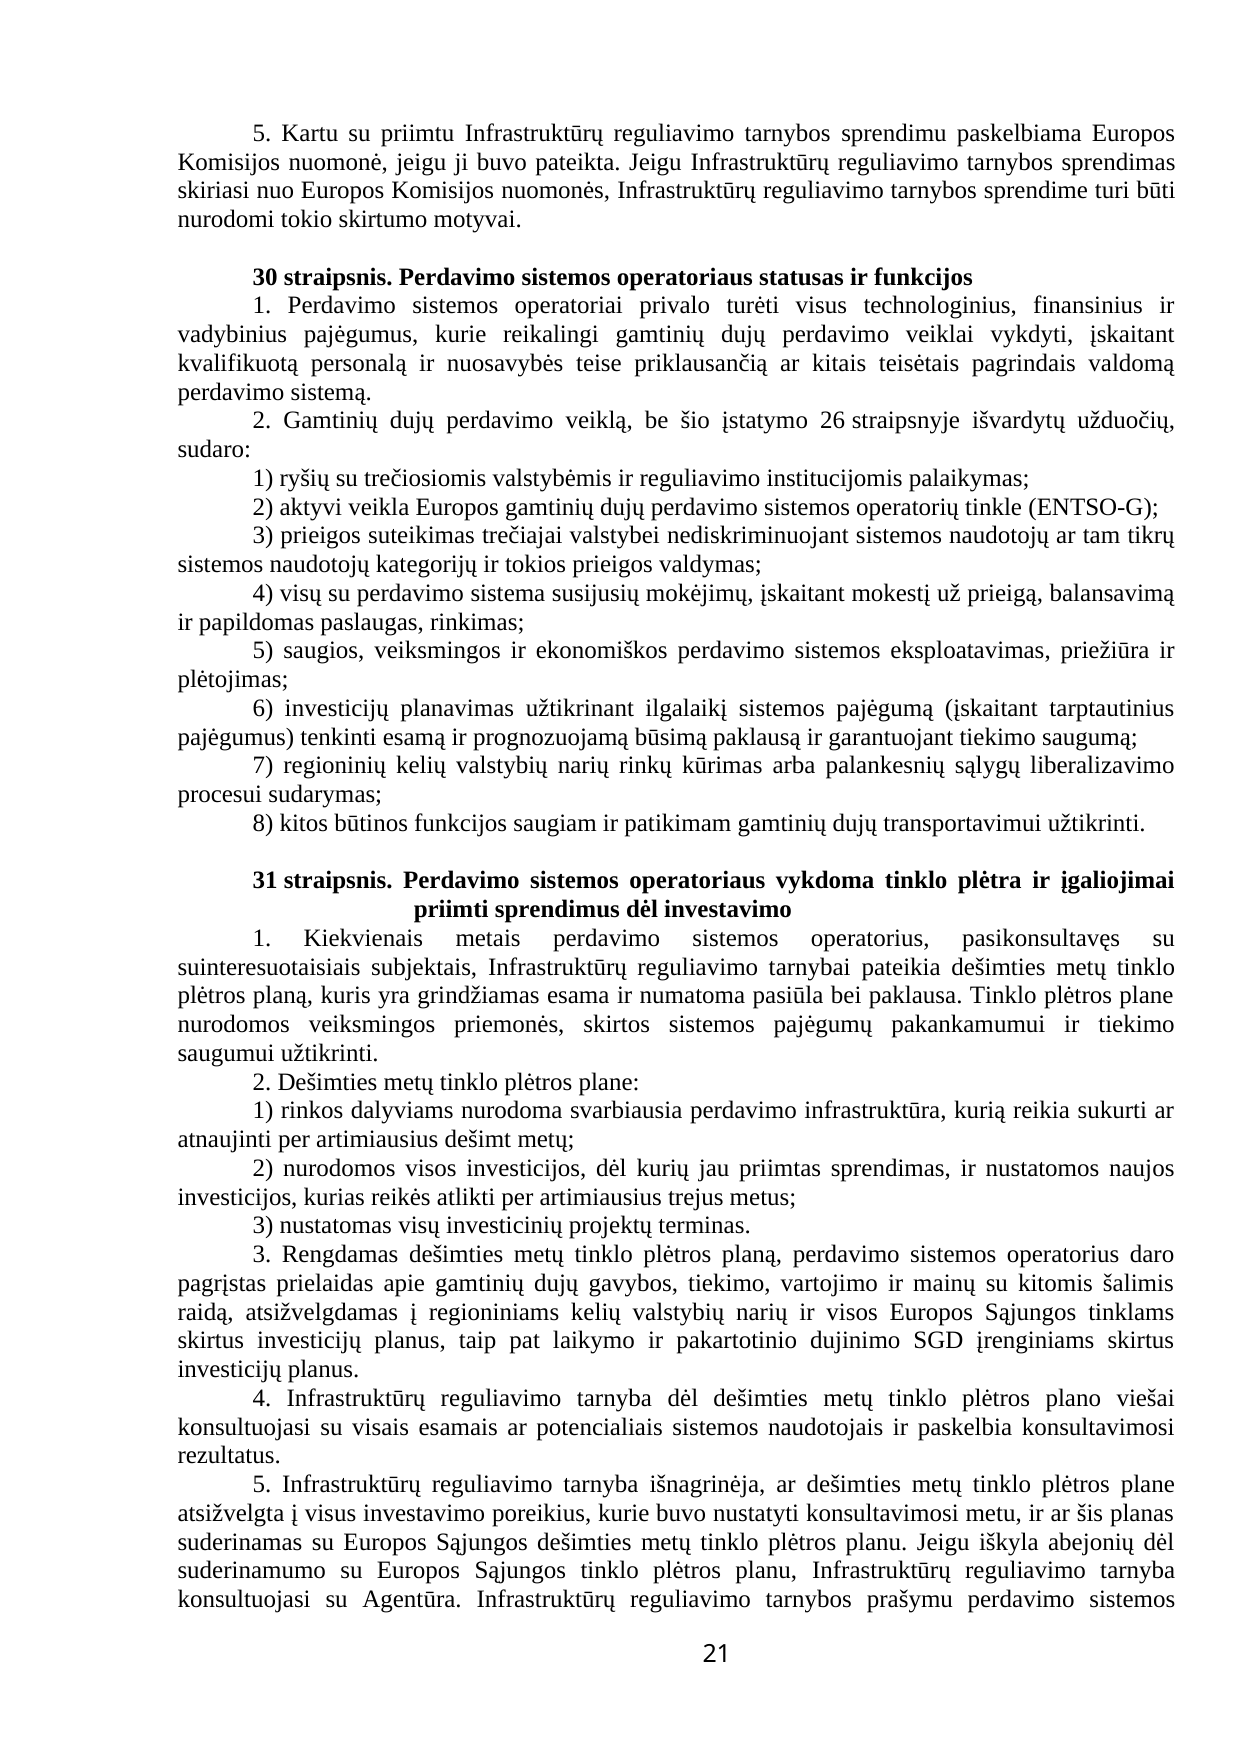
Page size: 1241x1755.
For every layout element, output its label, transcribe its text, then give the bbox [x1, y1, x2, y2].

text 5. Kartu su priimtu Infrastruktūrų reguliavimo tarnybos sprendimu paskelbiama Europos Komisijos nuomonė, jeigu ji buvo pateikta. Jeigu Infrastruktūrų reguliavimo tarnybos sprendimas skiriasi nuo Europos Komisijos nuomonės, Infrastruktūrų reguliavimo tarnybos sprendime turi būti nurodomi tokio skirtumo motyvai. [177, 118, 1175, 233]
text 2) aktyvi veikla Europos gamtinių dujų perdavimo sistemos operatorių tinkle (ENTSO-G); [177, 492, 1175, 521]
text 3) prieigos suteikimas trečiajai valstybei nediskriminuojant sistemos naudotojų ar tam tikrų sistemos naudotojų kategorijų ir tokios prieigos valdymas; [177, 521, 1175, 578]
text 2. Gamtinių dujų perdavimo veiklą, be šio įstatymo 26 straipsnyje išvardytų užduočių, sudaro: [177, 406, 1175, 463]
text 4) visų su perdavimo sistema susijusių mokėjimų, įskaitant mokestį už prieigą, balansavimą ir papildomas paslaugas, rinkimas; [177, 578, 1175, 636]
text 5. Infrastruktūrų reguliavimo tarnyba išnagrinėja, ar dešimties metų tinklo plėtros plane atsižvelgta į visus investavimo poreikius, kurie buvo nustatyti konsultavimosi metu, ir ar šis planas suderinamas su Europos Sąjungos dešimties metų tinklo plėtros planu. Jeigu iškyla abejonių dėl suderinamumo su Europos Sąjungos tinklo plėtros planu, Infrastruktūrų reguliavimo tarnyba konsultuojasi su Agentūra. Infrastruktūrų reguliavimo tarnybos prašymu perdavimo sistemos [177, 1469, 1175, 1613]
text 30 straipsnis. Perdavimo sistemos operatoriaus statusas ir funkcijos [177, 262, 1175, 291]
text 1) rinkos dalyviams nurodoma svarbiausia perdavimo infrastruktūra, kurią reikia sukurti ar atnaujinti per artimiausius dešimt metų; [177, 1096, 1175, 1153]
text 5) saugios, veiksmingos ir ekonomiškos perdavimo sistemos eksploatavimas, priežiūra ir plėtojimas; [177, 636, 1175, 693]
text 1. Perdavimo sistemos operatoriai privalo turėti visus technologinius, finansinius ir vadybinius pajėgumus, kurie reikalingi gamtinių dujų perdavimo veiklai vykdyti, įskaitant kvalifikuotą personalą ir nuosavybės teise priklausančią ar kitais teisėtais pagrindais valdomą perdavimo sistemą. [177, 291, 1175, 406]
text 2. Dešimties metų tinklo plėtros plane: [177, 1067, 1175, 1096]
text 6) investicijų planavimas užtikrinant ilgalaikį sistemos pajėgumą (įskaitant tarptautinius pajėgumus) tenkinti esamą ir prognozuojamą būsimą paklausą ir garantuojant tiekimo saugumą; [177, 693, 1175, 751]
text 1) ryšių su trečiosiomis valstybėmis ir reguliavimo institucijomis palaikymas; [177, 463, 1175, 492]
text 7) regioninių kelių valstybių narių rinkų kūrimas arba palankesnių sąlygų liberalizavimo procesui sudarymas; [177, 751, 1175, 808]
text 2) nurodomos visos investicijos, dėl kurių jau priimtas sprendimas, ir nustatomos naujos investicijos, kurias reikės atlikti per artimiausius trejus metus; [177, 1153, 1175, 1211]
text 1. Kiekvienais metais perdavimo sistemos operatorius, pasikonsultavęs su suinteresuotaisiais subjektais, Infrastruktūrų reguliavimo tarnybai pateikia dešimties metų tinklo plėtros planą, kuris yra grindžiamas esama ir numatoma pasiūla bei paklausa. Tinklo plėtros plane nurodomos veiksmingos priemonės, skirtos sistemos pajėgumų pakankamumui ir tiekimo saugumui užtikrinti. [177, 923, 1175, 1067]
text 3. Rengdamas dešimties metų tinklo plėtros planą, perdavimo sistemos operatorius daro pagrįstas prielaidas apie gamtinių dujų gavybos, tiekimo, vartojimo ir mainų su kitomis šalimis raidą, atsižvelgdamas į regioniniams kelių valstybių narių ir visos Europos Sąjungos tinklams skirtus investicijų planus, taip pat laikymo ir pakartotinio dujinimo SGD įrenginiams skirtus investicijų planus. [177, 1239, 1175, 1383]
text 4. Infrastruktūrų reguliavimo tarnyba dėl dešimties metų tinklo plėtros plano viešai konsultuojasi su visais esamais ar potencialiais sistemos naudotojais ir paskelbia konsultavimosi rezultatus. [177, 1383, 1175, 1469]
text 8) kitos būtinos funkcijos saugiam ir patikimam gamtinių dujų transportavimui užtikrinti. [177, 808, 1175, 837]
text 3) nustatomas visų investicinių projektų terminas. [177, 1211, 1175, 1239]
text 31 straipsnis. Perdavimo sistemos operatoriaus vykdoma tinklo plėtra ir įgaliojimai priimti sprendimus dėl investavimo [252, 866, 1175, 923]
